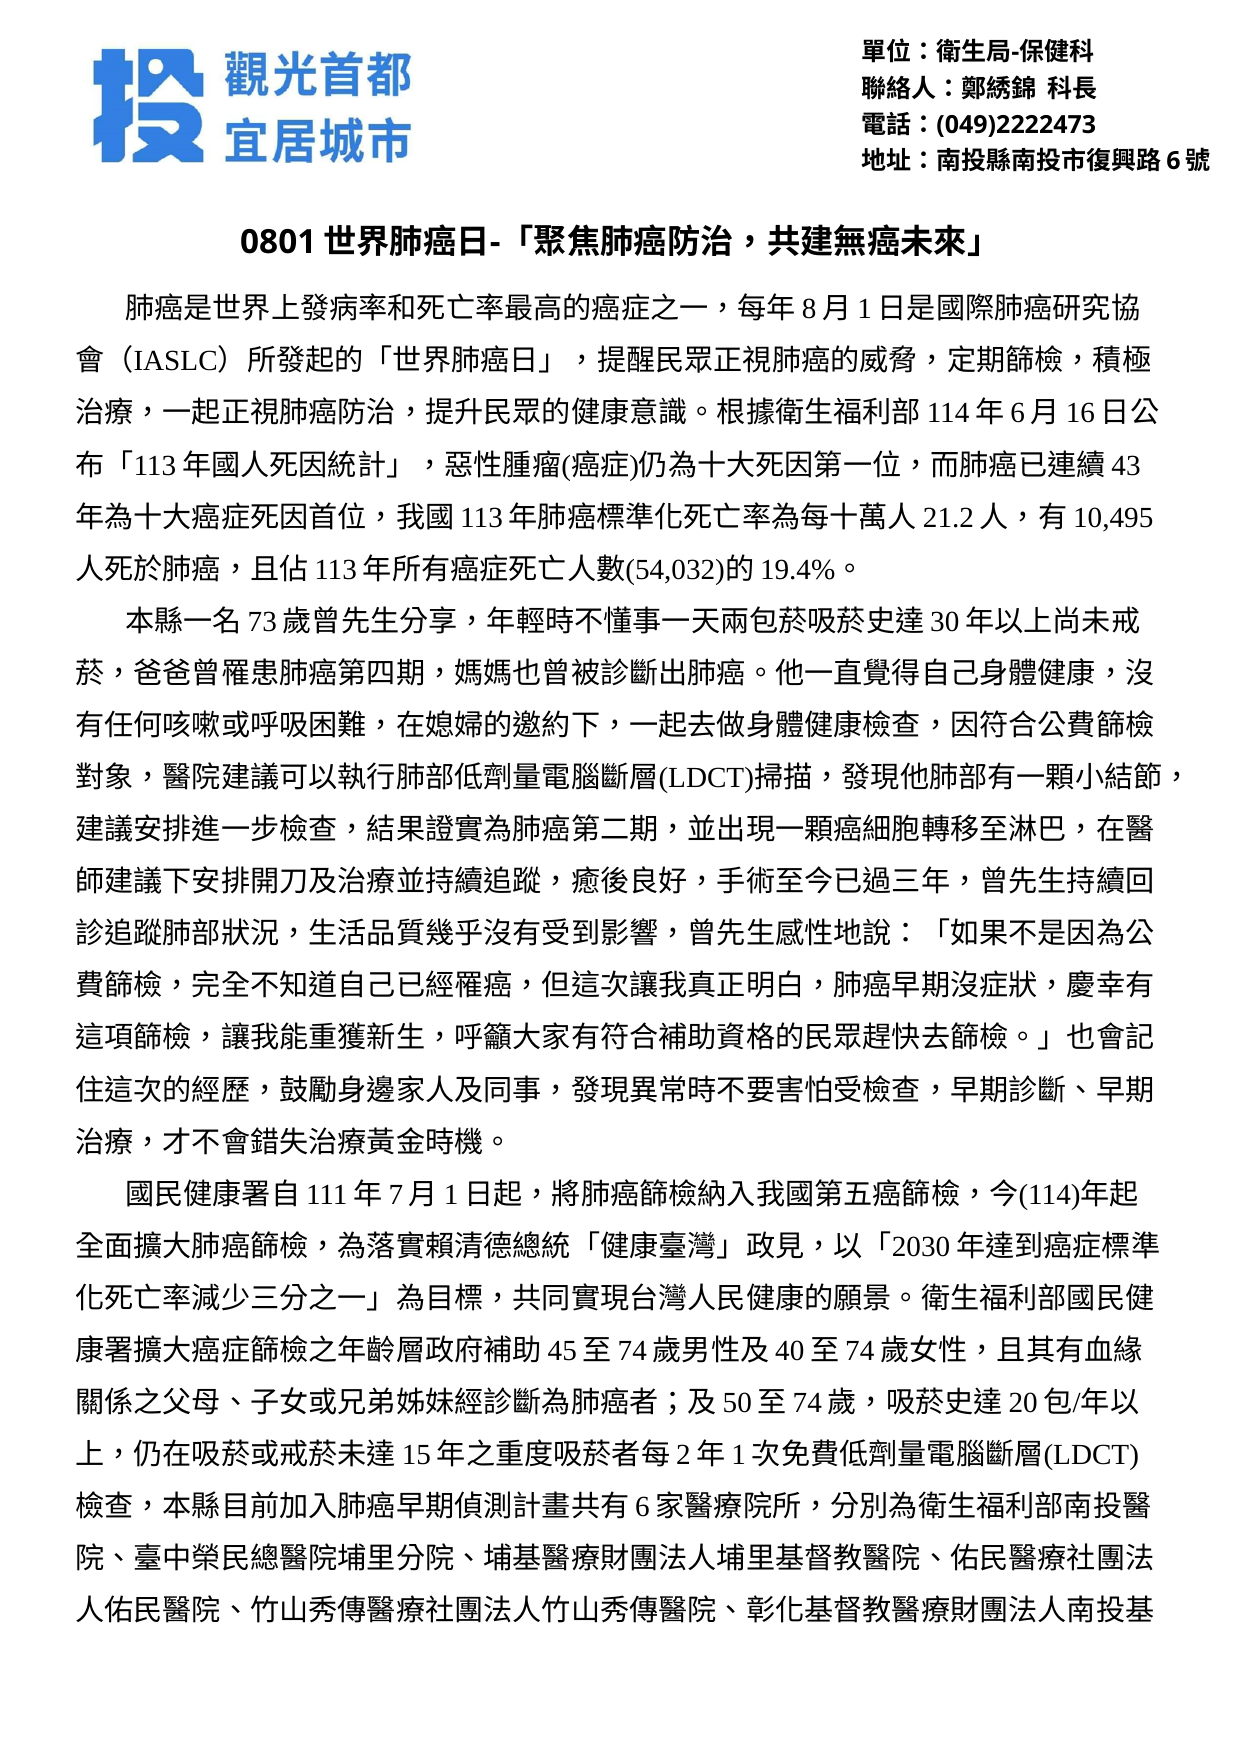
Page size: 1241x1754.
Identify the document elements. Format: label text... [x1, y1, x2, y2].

picture [81, 42, 424, 166]
text 肺癌是世界上發病率和死亡率最高的癌症之一，每年8月1日是國際肺癌研究協會（IASLC）所發起的「世界肺癌日」，提醒民眾正視肺癌的威脅，定期篩檢，積極治療，一起正視肺癌防治，提升民眾的健康意識。根據衛生福利部114年6月16日公布「113年國人死因統計」，惡性腫瘤(癌症)仍為十大死因第一位，而肺癌已連續43年為十大癌症死因首位，我國113年肺癌標準化死亡率為每十萬人21.2人，有10,495人死於肺癌，且佔113年所有癌症死亡人數(54,032)的19.4%。 [75, 277, 1165, 589]
text 單位：衛生局-保健科 [861, 32, 1240, 68]
text 本縣一名73歲曾先生分享，年輕時不懂事一天兩包菸吸菸史達30年以上尚未戒菸，爸爸曾罹患肺癌第四期，媽媽也曾被診斷出肺癌。他一直覺得自己身體健康，沒有任何咳嗽或呼吸困難，在媳婦的邀約下，一起去做身體健康檢查，因符合公費篩檢對象，醫院建議可以執行肺部低劑量電腦斷層(LDCT)掃描，發現他肺部有一顆小結節，建議安排進一步檢查，結果證實為肺癌第二期，並出現一顆癌細胞轉移至淋巴，在醫師建議下安排開刀及治療並持續追蹤，癒後良好，手術至今已過三年，曾先生持續回診追蹤肺部狀況，生活品質幾乎沒有受到影響，曾先生感性地說：「如果不是因為公費篩檢，完全不知道自己已經罹癌，但這次讓我真正明白，肺癌早期沒症狀，慶幸有這項篩檢，讓我能重獲新生，呼籲大家有符合補助資格的民眾趕快去篩檢。」也會記住這次的經歷，鼓勵身邊家人及同事，發現異常時不要害怕受檢查，早期診斷、早期治療，才不會錯失治療黃金時機。 [75, 589, 1165, 1162]
text 國民健康署自111年7月1日起，將肺癌篩檢納入我國第五癌篩檢，今(114)年起全面擴大肺癌篩檢，為落實賴清德總統「健康臺灣」政見，以「2030年達到癌症標準化死亡率減少三分之一」為目標，共同實現台灣人民健康的願景。衛生福利部國民健康署擴大癌症篩檢之年齡層政府補助45至74歲男性及40至74歲女性，且其有血緣關係之父母、子女或兄弟姊妹經診斷為肺癌者；及50至74歲，吸菸史達20包/年以上，仍在吸菸或戒菸未達15年之重度吸菸者每2年1次免費低劑量電腦斷層(LDCT)檢查，本縣目前加入肺癌早期偵測計畫共有6家醫療院所，分別為衛生福利部南投醫院、臺中榮民總醫院埔里分院、埔基醫療財團法人埔里基督教醫院、佑民醫療社團法人佑民醫院、竹山秀傳醫療社團法人竹山秀傳醫院、彰化基督教醫療財團法人南投基 [75, 1162, 1165, 1631]
text 聯絡人：鄭綉錦 科長 電話：(049)2222473 [861, 68, 1240, 141]
text 地址：南投縣南投市復興路6號 [861, 141, 1240, 177]
text 0801世界肺癌日-「聚焦肺癌防治，共建無癌未來」 [75, 202, 1165, 277]
